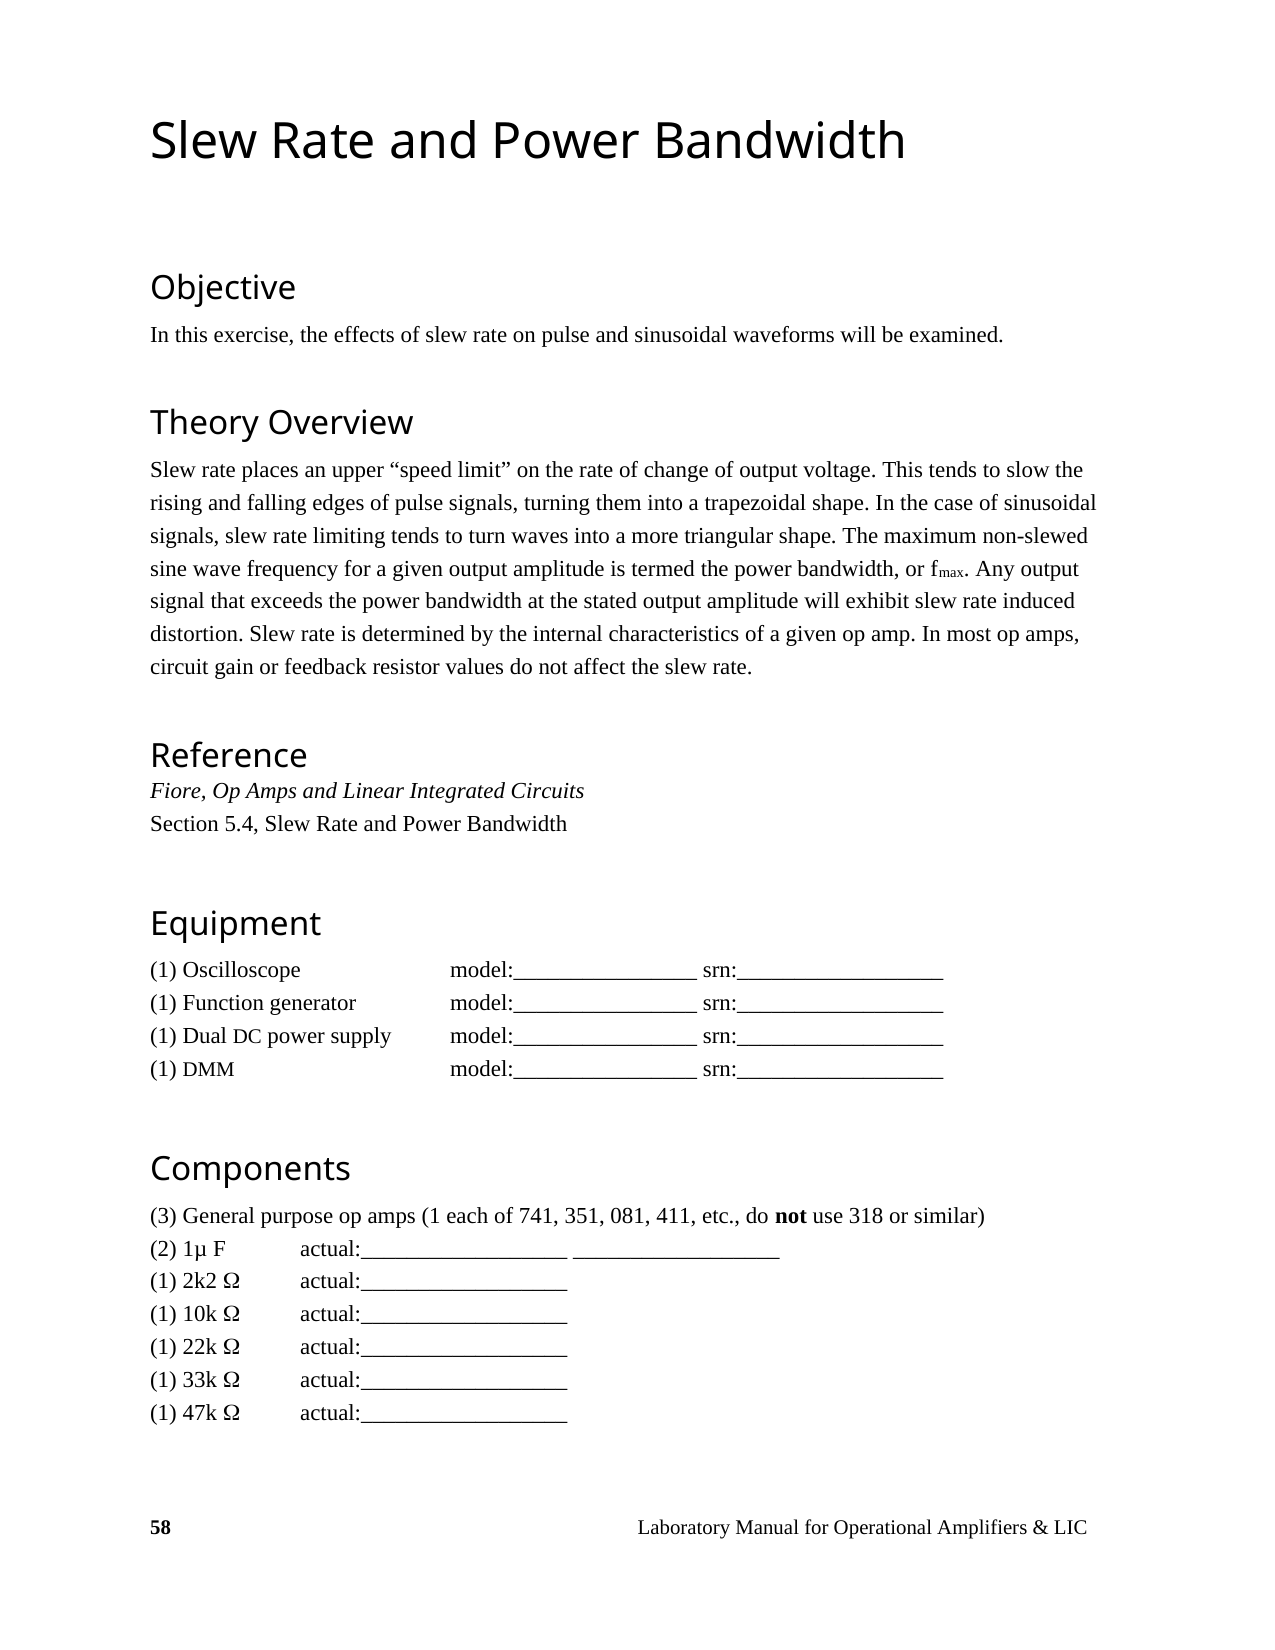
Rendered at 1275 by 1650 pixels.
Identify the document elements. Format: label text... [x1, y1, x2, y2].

text (1) 22k  actual:__________________ [150, 1333, 1125, 1360]
text Fiore, Op Amps and Linear Integrated Circuits [150, 777, 1125, 803]
text (3) General purpose op amps (1 each of 741, 351, 081, 411, etc., do not use 318 or similar) [150, 1202, 1125, 1228]
text (1) 10k  actual:__________________ [150, 1300, 1125, 1327]
subtitle Equipment [150, 900, 1125, 945]
text Slew rate places an upper “speed limit” on the rate of change of output voltage. This tends to slow the rising and falling edges of pulse signals, turning them into a trapezoidal shape. In the case of sinusoidal signals, slew rate limiting tends to turn waves into a more triangular shape. The maximum non-slewed sine wave frequency for a given output amplitude is termed the power bandwidth, or fmax. Any output signal that exceeds the power bandwidth at the stated output amplitude will exhibit slew rate induced distortion. Slew rate is determined by the internal characteristics of a given op amp. In most op amps, circuit gain or feedback resistor values do not affect the slew rate. [150, 456, 1125, 680]
subtitle Theory Overview [150, 399, 1125, 444]
text (1) Oscilloscope model:________________ srn:__________________ [150, 956, 1125, 983]
title Slew Rate and Power Bandwidth [150, 105, 1125, 173]
text (1) 2k2  actual:__________________ [150, 1267, 1125, 1294]
text Components [150, 1145, 1125, 1190]
text Section 5.4, Slew Rate and Power Bandwidth [150, 810, 1125, 836]
subtitle Reference [150, 732, 1125, 777]
text (1) Function generator model:________________ srn:__________________ [150, 989, 1125, 1016]
text (1) 33k  actual:__________________ [150, 1366, 1125, 1393]
text (2) 1µ F actual:__________________ __________________ [150, 1234, 1125, 1261]
text In this exercise, the effects of slew rate on pulse and sinusoidal waveforms will be examined. [150, 321, 1125, 347]
text (1) DMM model:________________ srn:__________________ [150, 1055, 1125, 1082]
text (1) 47k  actual:__________________ [150, 1399, 1125, 1426]
subtitle Objective [150, 264, 1125, 309]
text (1) Dual DC power supply model:________________ srn:__________________ [150, 1022, 1125, 1049]
